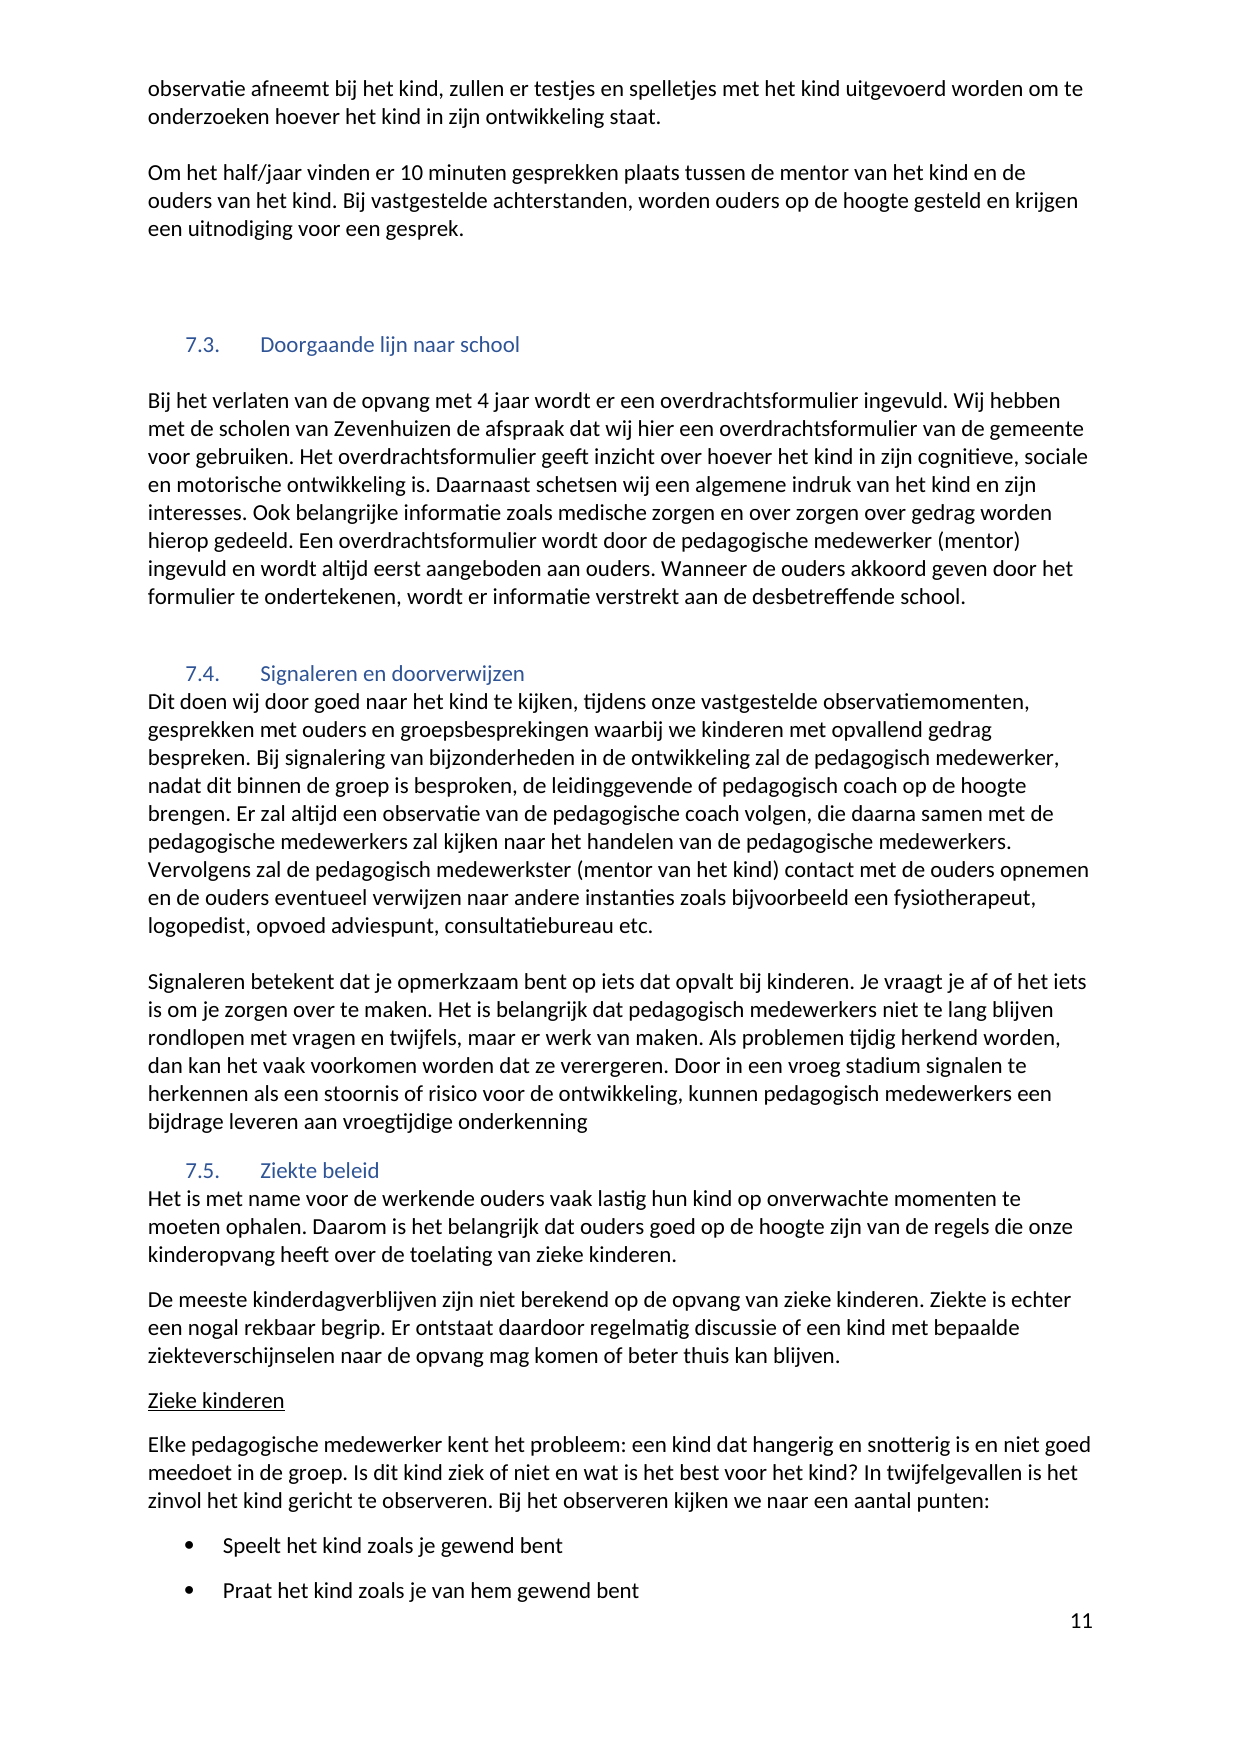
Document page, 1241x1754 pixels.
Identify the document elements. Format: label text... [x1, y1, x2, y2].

list Ziekte beleid [185, 1156, 1093, 1184]
list Signaleren en doorverwijzen [185, 659, 1093, 687]
text Signaleren betekent dat je opmerkzaam bent op iets dat opvalt bij kinderen. Je vraagt je af of het iets is om je zorgen over te maken. Het is belangrijk dat pedagogisch medewerkers niet te lang blijven rondlopen met vragen en twijfels, maar er werk van maken. Als problemen tijdig herkend worden, dan kan het vaak voorkomen worden dat ze verergeren. Door in een vroeg stadium signalen te herkennen als een stoornis of risico voor de ontwikkeling, kunnen pedagogisch medewerkers een bijdrage leveren aan vroegtijdige onderkenning [148, 967, 1093, 1136]
list Speelt het kind zoals je gewend bent [185, 1531, 1093, 1559]
text De meeste kinderdagverblijven zijn niet berekend op de opvang van zieke kinderen. Ziekte is echter een nogal rekbaar begrip. Er ontstaat daardoor regelmatig discussie of een kind met bepaalde ziekteverschijnselen naar de opvang mag komen of beter thuis kan blijven. [148, 1285, 1093, 1369]
list Doorgaande lijn naar school [185, 330, 1093, 358]
text Om het half/jaar vinden er 10 minuten gesprekken plaats tussen de mentor van het kind en de ouders van het kind. Bij vastgestelde achterstanden, worden ouders op de hoogte gesteld en krijgen een uitnodiging voor een gesprek. [148, 158, 1093, 242]
list Praat het kind zoals je van hem gewend bent [185, 1576, 1093, 1604]
text Het is met name voor de werkende ouders vaak lastig hun kind op onverwachte momenten te moeten ophalen. Daarom is het belangrijk dat ouders goed op de hoogte zijn van de regels die onze kinderopvang heeft over de toelating van zieke kinderen. [148, 1184, 1093, 1268]
text observatie afneemt bij het kind, zullen er testjes en spelletjes met het kind uitgevoerd worden om te onderzoeken hoever het kind in zijn ontwikkeling staat. [148, 74, 1093, 130]
text Dit doen wij door goed naar het kind te kijken, tijdens onze vastgestelde observatiemomenten, gesprekken met ouders en groepsbesprekingen waarbij we kinderen met opvallend gedrag bespreken. Bij signalering van bijzonderheden in de ontwikkeling zal de pedagogisch medewerker, nadat dit binnen de groep is besproken, de leidinggevende of pedagogisch coach op de hoogte brengen. Er zal altijd een observatie van de pedagogische coach volgen, die daarna samen met de pedagogische medewerkers zal kijken naar het handelen van de pedagogische medewerkers. Vervolgens zal de pedagogisch medewerkster (mentor van het kind) contact met de ouders opnemen en de ouders eventueel verwijzen naar andere instanties zoals bijvoorbeeld een fysiotherapeut, logopedist, opvoed adviespunt, consultatiebureau etc. [148, 687, 1093, 939]
text Bij het verlaten van de opvang met 4 jaar wordt er een overdrachtsformulier ingevuld. Wij hebben met de scholen van Zevenhuizen de afspraak dat wij hier een overdrachtsformulier van de gemeente voor gebruiken. Het overdrachtsformulier geeft inzicht over hoever het kind in zijn cognitieve, sociale en motorische ontwikkeling is. Daarnaast schetsen wij een algemene indruk van het kind en zijn interesses. Ook belangrijke informatie zoals medische zorgen en over zorgen over gedrag worden hierop gedeeld. Een overdrachtsformulier wordt door de pedagogische medewerker (mentor) ingevuld en wordt altijd eerst aangeboden aan ouders. Wanneer de ouders akkoord geven door het formulier te ondertekenen, wordt er informatie verstrekt aan de desbetreffende school. [148, 386, 1093, 610]
text Elke pedagogische medewerker kent het probleem: een kind dat hangerig en snotterig is en niet goed meedoet in de groep. Is dit kind ziek of niet en wat is het best voor het kind? In twijfelgevallen is het zinvol het kind gericht te observeren. Bij het observeren kijken we naar een aantal punten: [148, 1431, 1093, 1514]
text Zieke kinderen [148, 1386, 1093, 1414]
